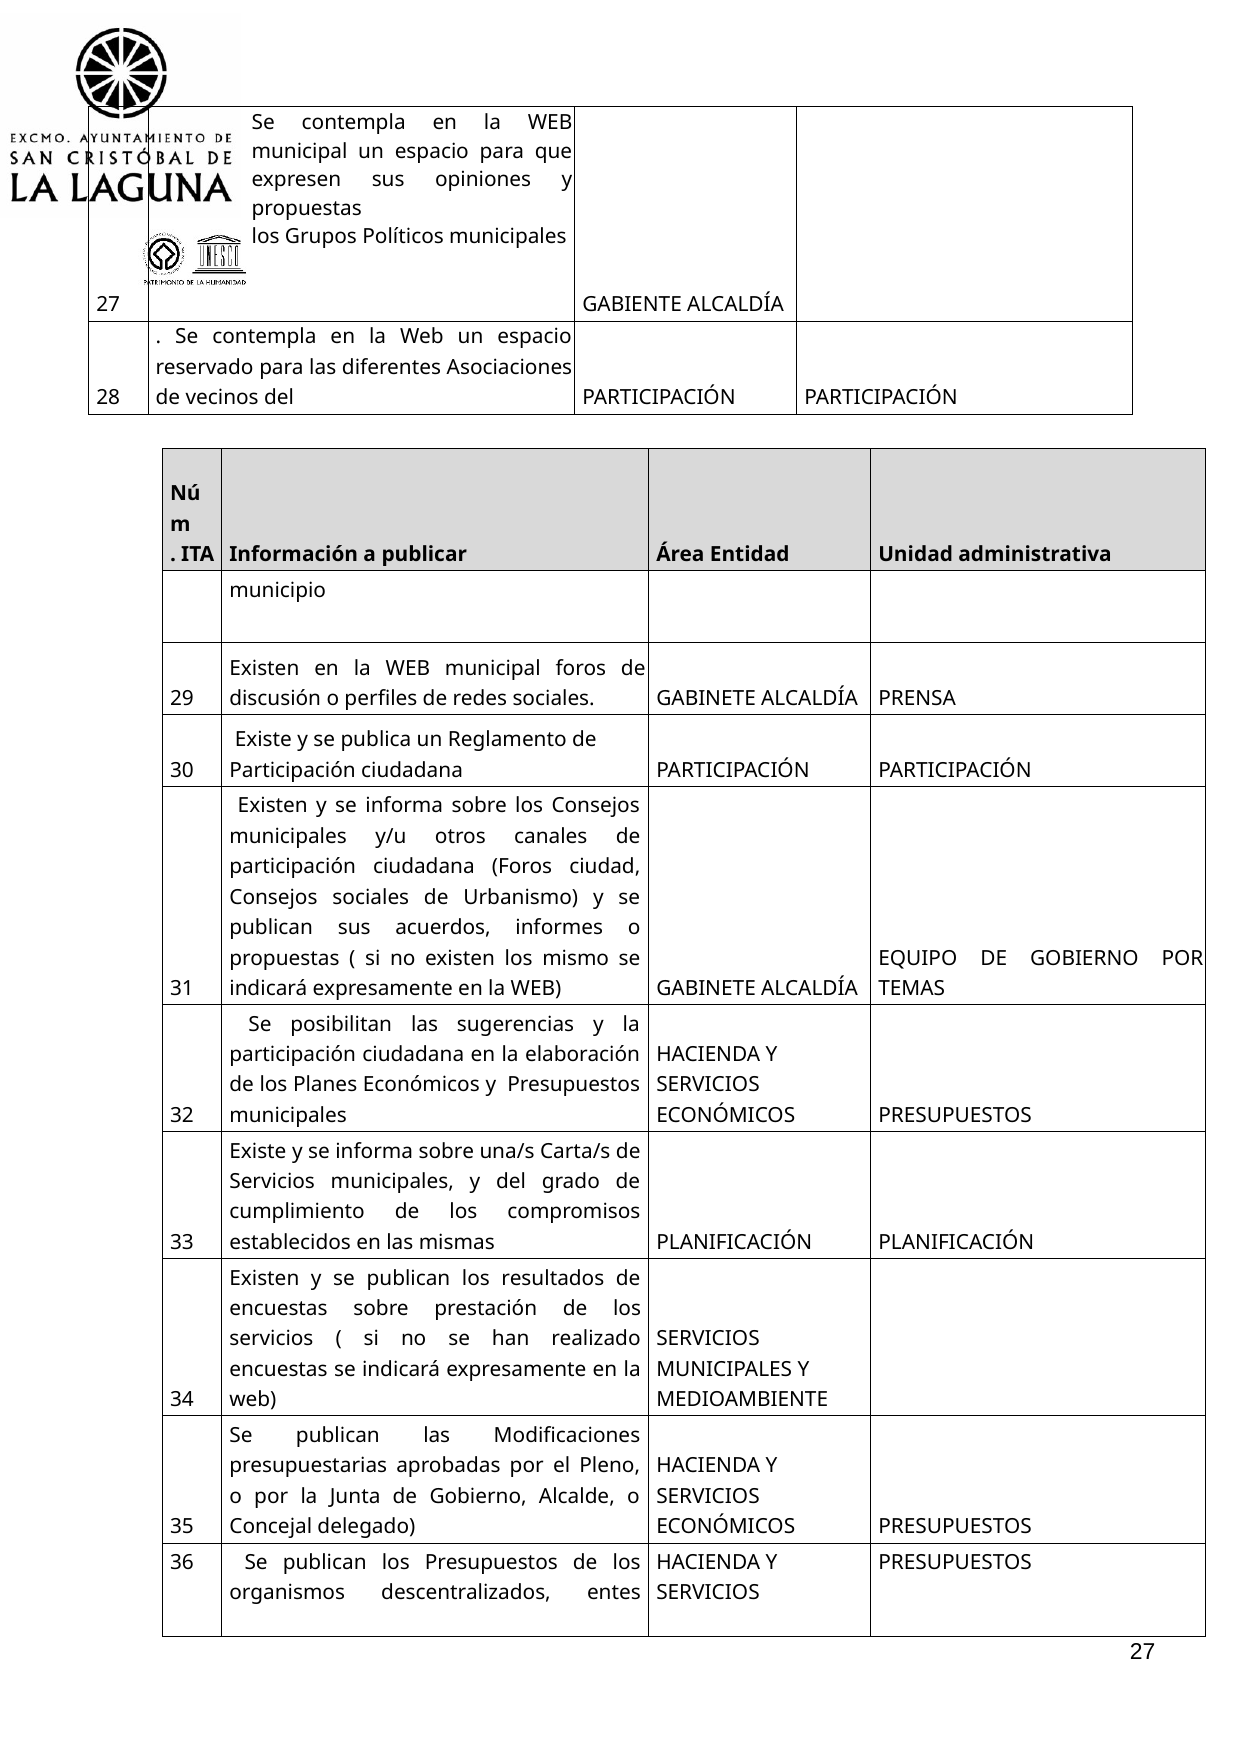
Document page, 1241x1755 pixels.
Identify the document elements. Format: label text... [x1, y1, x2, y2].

table_cell Se publican las Modificaciones presupuestarias aprobadas por el Pleno, o por la Junta de Gobierno, Alcalde, o Concejal delegado) [222, 1416, 648, 1542]
table_cell PARTICIPACIÓN [649, 715, 870, 786]
table_cell 29 [163, 643, 221, 714]
table_cell EQUIPO DE GOBIERNO POR TEMAS [871, 787, 1205, 1004]
table_cell 35 [163, 1416, 221, 1542]
table_cell [871, 1259, 1205, 1415]
table_cell PARTICIPACIÓN [575, 322, 796, 413]
table_cell 27 [89, 218, 148, 321]
table_cell Se contempla en la WEB municipal un espacio para que expresen sus opiniones y propuestas los Grupos Políticos municipales [149, 107, 574, 321]
table_cell Existen en la WEB municipal foros de discusión o perfiles de redes sociales. [222, 643, 648, 714]
table_cell Existe y se publica un Reglamento de Participación ciudadana [222, 715, 648, 786]
table_cell SERVICIOS MUNICIPALES Y MEDIOAMBIENTE [649, 1259, 870, 1415]
table_cell Existen y se informa sobre los Consejos municipales y/u otros canales de participación ciudadana (Foros ciudad, Consejos sociales de Urbanismo) y se publican sus acuerdos, informes o propuestas ( si no existen los mismo se indicará expresamente en la WEB) [222, 787, 648, 1004]
table_cell PARTICIPACIÓN [871, 715, 1205, 786]
table_cell PLANIFICACIÓN [871, 1132, 1205, 1258]
table_cell Se posibilitan las sugerencias y la participación ciudadana en la elaboración de los Planes Económicos y Presupuestos municipales [222, 1005, 648, 1131]
table_cell [163, 571, 221, 642]
table_cell PLANIFICACIÓN [649, 1132, 870, 1258]
table_cell 31 [163, 787, 221, 1004]
table_cell [649, 571, 870, 642]
table_cell . Se contempla en la Web un espacio reservado para las diferentes Asociaciones de vecinos del [149, 322, 574, 413]
table_header Unidad administrativa [871, 449, 1205, 570]
table_cell municipio [222, 571, 648, 642]
table_cell HACIENDA Y SERVICIOS ECONÓMICOS [649, 1005, 870, 1131]
table_cell PRENSA [871, 643, 1205, 714]
table_cell PRESUPUESTOS [871, 1005, 1205, 1131]
table_cell [871, 571, 1205, 642]
table_cell HACIENDA Y SERVICIOS ECONÓMICOS [649, 1416, 870, 1542]
table_cell 30 [163, 715, 221, 786]
table_cell 33 [163, 1132, 221, 1258]
table_cell [797, 107, 1132, 321]
table_cell PRESUPUESTOS [871, 1544, 1205, 1636]
table_cell GABIENTE ALCALDÍA [575, 107, 796, 321]
table_cell Se publican los Presupuestos de los organismos descentralizados, entes [222, 1544, 648, 1636]
table_header Área Entidad [649, 449, 870, 570]
table_header Información a publicar [222, 449, 648, 570]
table_cell Existen y se publican los resultados de encuestas sobre prestación de los servicios ( si no se han realizado encuestas se indicará expresamente en la web) [222, 1259, 648, 1415]
table_cell GABINETE ALCALDÍA [649, 643, 870, 714]
table_cell GABINETE ALCALDÍA [649, 787, 870, 1004]
table_header Núm . ITA [163, 449, 221, 570]
table_cell 28 [89, 322, 148, 413]
table_cell Existe y se informa sobre una/s Carta/s de Servicios municipales, y del grado de cumplimiento de los compromisos establecidos en las mismas [222, 1132, 648, 1258]
table_cell PARTICIPACIÓN [797, 322, 1132, 413]
table_cell 36 [163, 1544, 221, 1636]
table_cell 34 [163, 1259, 221, 1415]
table_cell 32 [163, 1005, 221, 1131]
table_cell PRESUPUESTOS [871, 1416, 1205, 1542]
table_cell HACIENDA Y SERVICIOS [649, 1544, 870, 1636]
